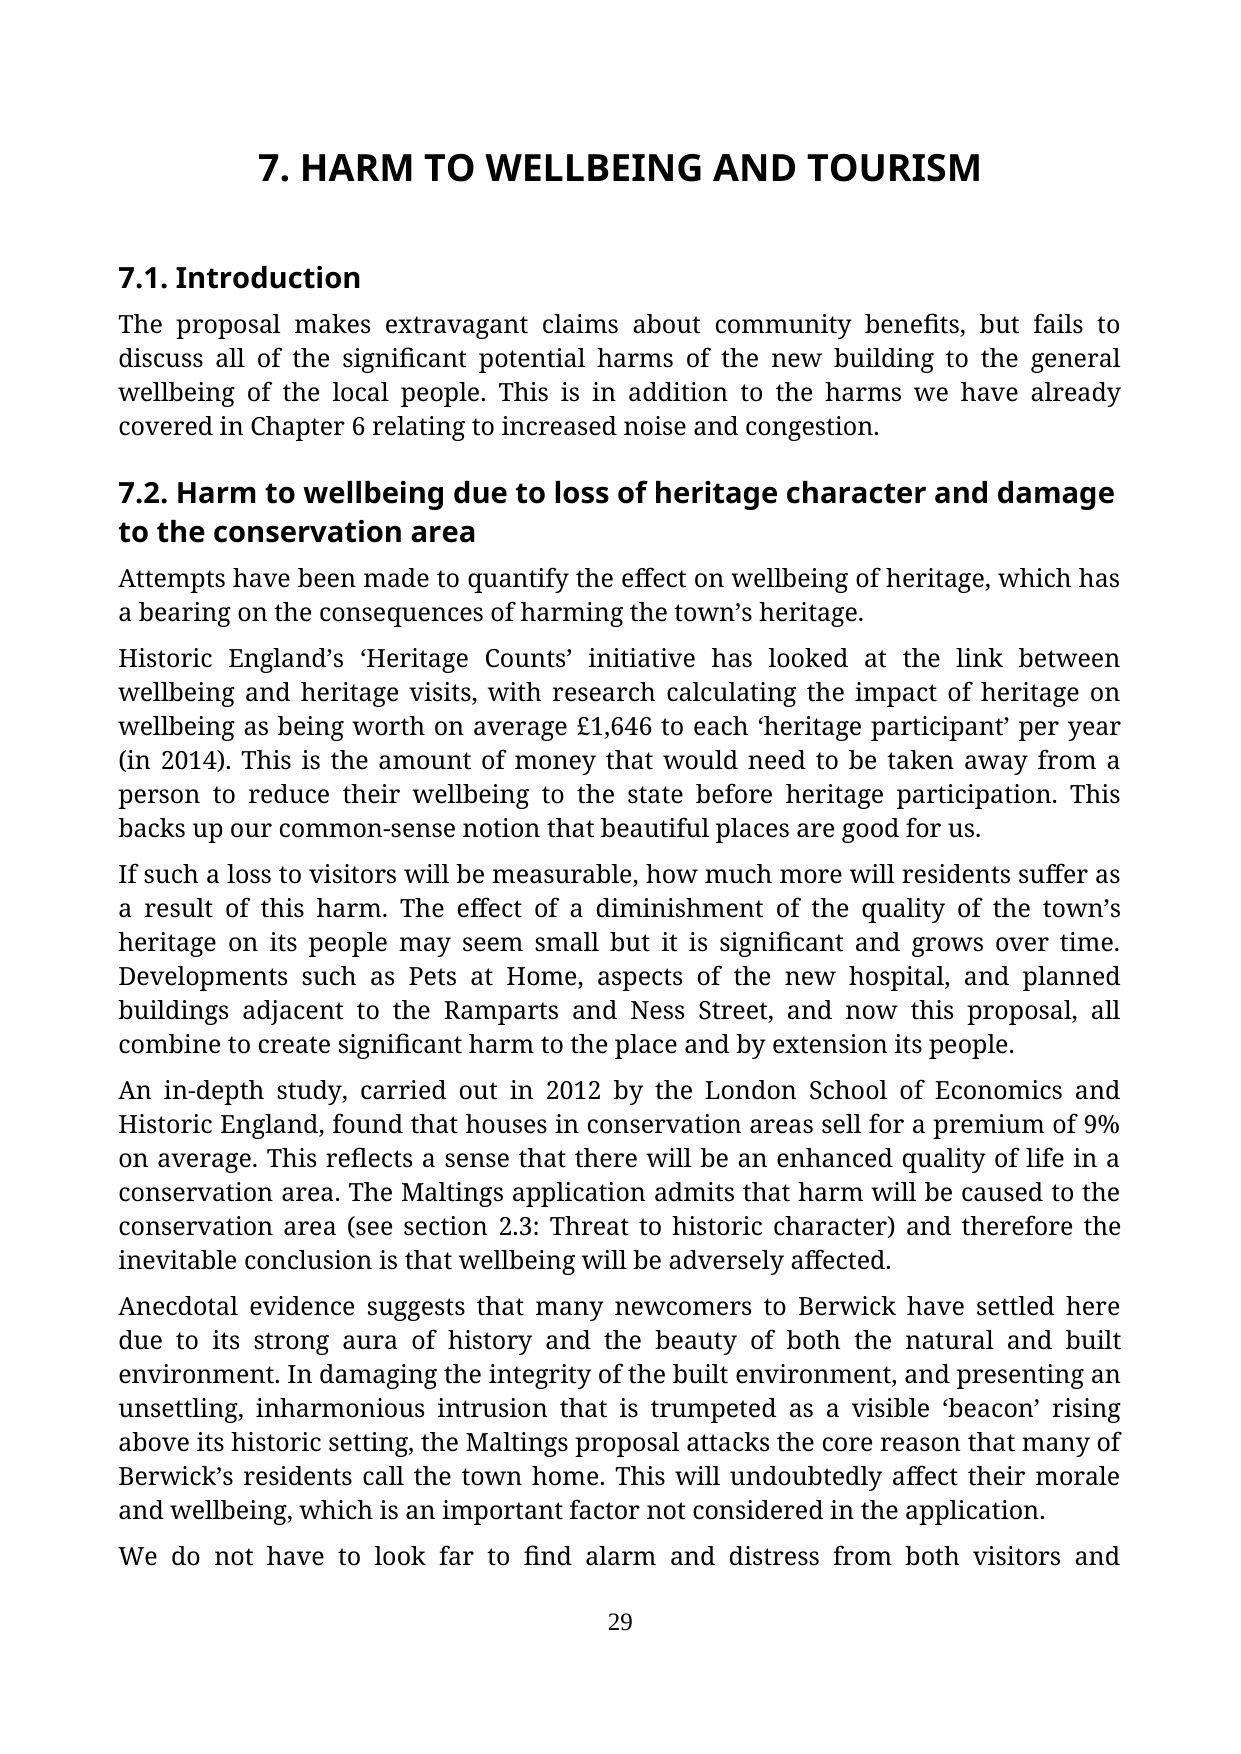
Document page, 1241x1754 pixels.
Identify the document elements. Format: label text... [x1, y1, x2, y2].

text Historic England’s ‘Heritage Counts’ initiative has looked at the link between wellbeing and heritage visits, with research calculating the impact of heritage on wellbeing as being worth on average £1,646 to each ‘heritage participant’ per year (in 2014). This is the amount of money that would need to be taken away from a person to reduce their wellbeing to the state before heritage participation. This backs up our common-sense notion that beautiful places are good for us. [118, 640, 1122, 844]
text Anecdotal evidence suggests that many newcomers to Berwick have settled here due to its strong aura of history and the beauty of both the natural and built environment. In damaging the integrity of the built environment, and presenting an unsettling, inharmonious intrusion that is trumpeted as a visible ‘beacon’ rising above its historic setting, the Maltings proposal attacks the core reason that many of Berwick’s residents call the town home. This will undoubtedly affect their morale and wellbeing, which is an important factor not considered in the application. [118, 1289, 1122, 1527]
text We do not have to look far to find alarm and distress from both visitors and [118, 1539, 1122, 1573]
subtitle 7.2. Harm to wellbeing due to loss of heritage character and damage to the conservation area [118, 472, 1122, 551]
text The proposal makes extravagant claims about community benefits, but fails to discuss all of the significant potential harms of the new building to the general wellbeing of the local people. This is in addition to the harms we have already covered in Chapter 6 relating to increased noise and congestion. [118, 306, 1122, 443]
text If such a loss to visitors will be measurable, how much more will residents suffer as a result of this harm. The effect of a diminishment of the quality of the town’s heritage on its people may seem small but it is significant and grows over time. Developments such as Pets at Home, aspects of the new hospital, and planned buildings adjacent to the Ramparts and Ness Street, and now this proposal, all combine to create significant harm to the place and by extension its people. [118, 856, 1122, 1061]
subtitle 7. Harm to Wellbeing and Tourism [118, 142, 1122, 193]
subtitle 7.1. Introduction [118, 258, 1122, 297]
text An in-depth study, carried out in 2012 by the London School of Economics and Historic England, found that houses in conservation areas sell for a premium of 9% on average. This reflects a sense that there will be an enhanced quality of life in a conservation area. The Maltings application admits that harm will be caused to the conservation area (see section 2.3: Threat to historic character) and therefore the inevitable conclusion is that wellbeing will be adversely affected. [118, 1072, 1122, 1277]
text Attempts have been made to quantify the effect on wellbeing of heritage, which has a bearing on the consequences of harming the town’s heritage. [118, 560, 1122, 628]
